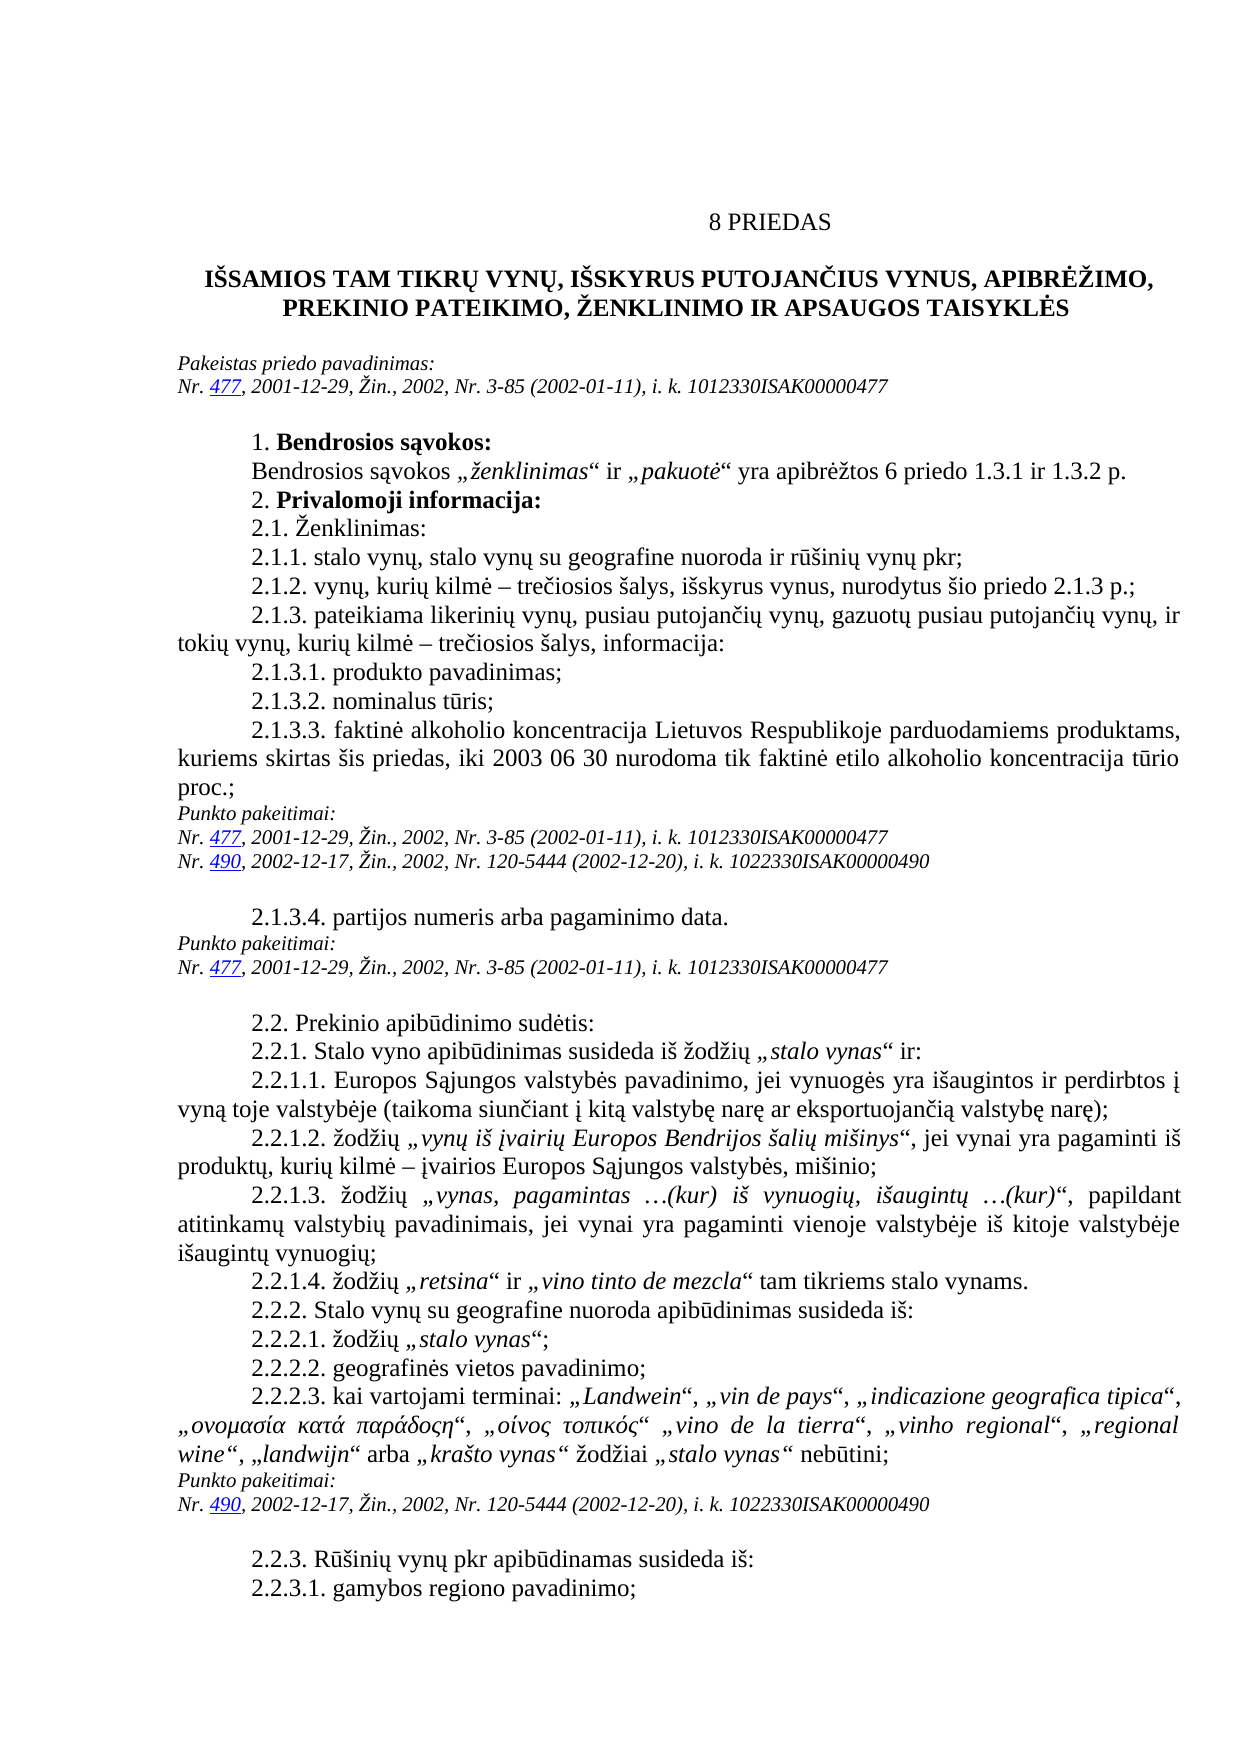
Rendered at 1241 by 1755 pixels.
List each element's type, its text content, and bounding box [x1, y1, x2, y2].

text Bendrosios sąvokos „ženklinimas“ ir „pakuotė“ yra apibrėžtos 6 priedo 1.3.1 ir 1.3.2 p. [177, 456, 1181, 485]
text Išsamios tam tikrų vynų, išskyrus putojančius vynus, apibrėžimo, prekinio pateikimo, ženklinimo ir apsaugos taisyklės [177, 264, 1181, 322]
text Nr. 477, 2001-12-29, Žin., 2002, Nr. 3-85 (2002-01-11), i. k. 1012330ISAK00000477 [177, 374, 1181, 398]
text 2.1.2. vynų, kurių kilmė – trečiosios šalys, išskyrus vynus, nurodytus šio priedo 2.1.3 p.; [177, 571, 1181, 600]
text Pakeistas priedo pavadinimas: [177, 350, 1181, 374]
text Nr. 477, 2001-12-29, Žin., 2002, Nr. 3-85 (2002-01-11), i. k. 1012330ISAK00000477 [177, 825, 1181, 849]
text 2.1.3.3. faktinė alkoholio koncentracija Lietuvos Respublikoje parduodamiems produktams, kuriems skirtas šis priedas, iki 2003 06 30 nurodoma tik faktinė etilo alkoholio koncentracija tūrio proc.; [177, 715, 1181, 801]
text 2.2.3. Rūšinių vynų pkr apibūdinamas susideda iš: [177, 1544, 1181, 1573]
text 2.1.3.2. nominalus tūris; [177, 686, 1181, 715]
text 2.2.1.2. žodžių „vynų iš įvairių Europos Bendrijos šalių mišinys“, jei vynai yra pagaminti iš produktų, kurių kilmė – įvairios Europos Sąjungos valstybės, mišinio; [177, 1123, 1181, 1180]
text 2.2.1.1. Europos Sąjungos valstybės pavadinimo, jei vynuogės yra išaugintos ir perdirbtos į vyną toje valstybėje (taikoma siunčiant į kitą valstybę narę ar eksportuojančią valstybę narę); [177, 1065, 1181, 1123]
text 2.2. Prekinio apibūdinimo sudėtis: [177, 1008, 1181, 1036]
text 2.2.1. Stalo vyno apibūdinimas susideda iš žodžių „stalo vynas“ ir: [177, 1036, 1181, 1065]
text 2.2.2.3. kai vartojami terminai: „Landwein“, „vin de pays“, „indicazione geografica tipica“, „ονομασία κατά παράδοςη“, „οίνος τοπικός“ „vino de la tierra“, „vinho regional“, „regional wine“, „landwijn“ arba „krašto vynas“ žodžiai „stalo vynas“ nebūtini; [177, 1381, 1181, 1468]
text 2.1.3.4. partijos numeris arba pagaminimo data. [177, 902, 1181, 931]
text 2.2.2. Stalo vynų su geografine nuoroda apibūdinimas susideda iš: [177, 1295, 1181, 1324]
text Punkto pakeitimai: [177, 931, 1181, 955]
text 1. Bendrosios sąvokos: [177, 427, 1181, 456]
text 2.2.3.1. gamybos regiono pavadinimo; [177, 1573, 1181, 1602]
text 2.1.1. stalo vynų, stalo vynų su geografine nuoroda ir rūšinių vynų pkr; [177, 542, 1181, 571]
text Punkto pakeitimai: [177, 801, 1181, 825]
text 2.2.2.2. geografinės vietos pavadinimo; [177, 1353, 1181, 1381]
text 2. Privalomoji informacija: [177, 485, 1181, 513]
text 2.1.3. pateikiama likerinių vynų, pusiau putojančių vynų, gazuotų pusiau putojančių vynų, ir tokių vynų, kurių kilmė – trečiosios šalys, informacija: [177, 600, 1181, 657]
text Nr. 490, 2002-12-17, Žin., 2002, Nr. 120-5444 (2002-12-20), i. k. 1022330ISAK00000490 [177, 1492, 1181, 1516]
text 2.2.1.4. žodžių „retsina“ ir „vino tinto de mezcla“ tam tikriems stalo vynams. [177, 1266, 1181, 1295]
text 2.1. Ženklinimas: [177, 513, 1181, 542]
text Nr. 490, 2002-12-17, Žin., 2002, Nr. 120-5444 (2002-12-20), i. k. 1022330ISAK00000490 [177, 849, 1181, 873]
text 2.2.2.1. žodžių „stalo vynas“; [177, 1324, 1181, 1353]
text Nr. 477, 2001-12-29, Žin., 2002, Nr. 3-85 (2002-01-11), i. k. 1012330ISAK00000477 [177, 955, 1181, 979]
text 2.1.3.1. produkto pavadinimas; [177, 657, 1181, 686]
text Punkto pakeitimai: [177, 1468, 1181, 1492]
text 2.2.1.3. žodžių „vynas, pagamintas …(kur) iš vynuogių, išaugintų …(kur)“, papildant atitinkamų valstybių pavadinimais, jei vynai yra pagaminti vienoje valstybėje iš kitoje valstybėje išaugintų vynuogių; [177, 1180, 1181, 1266]
text 8 PRIEDAS [177, 207, 1181, 235]
